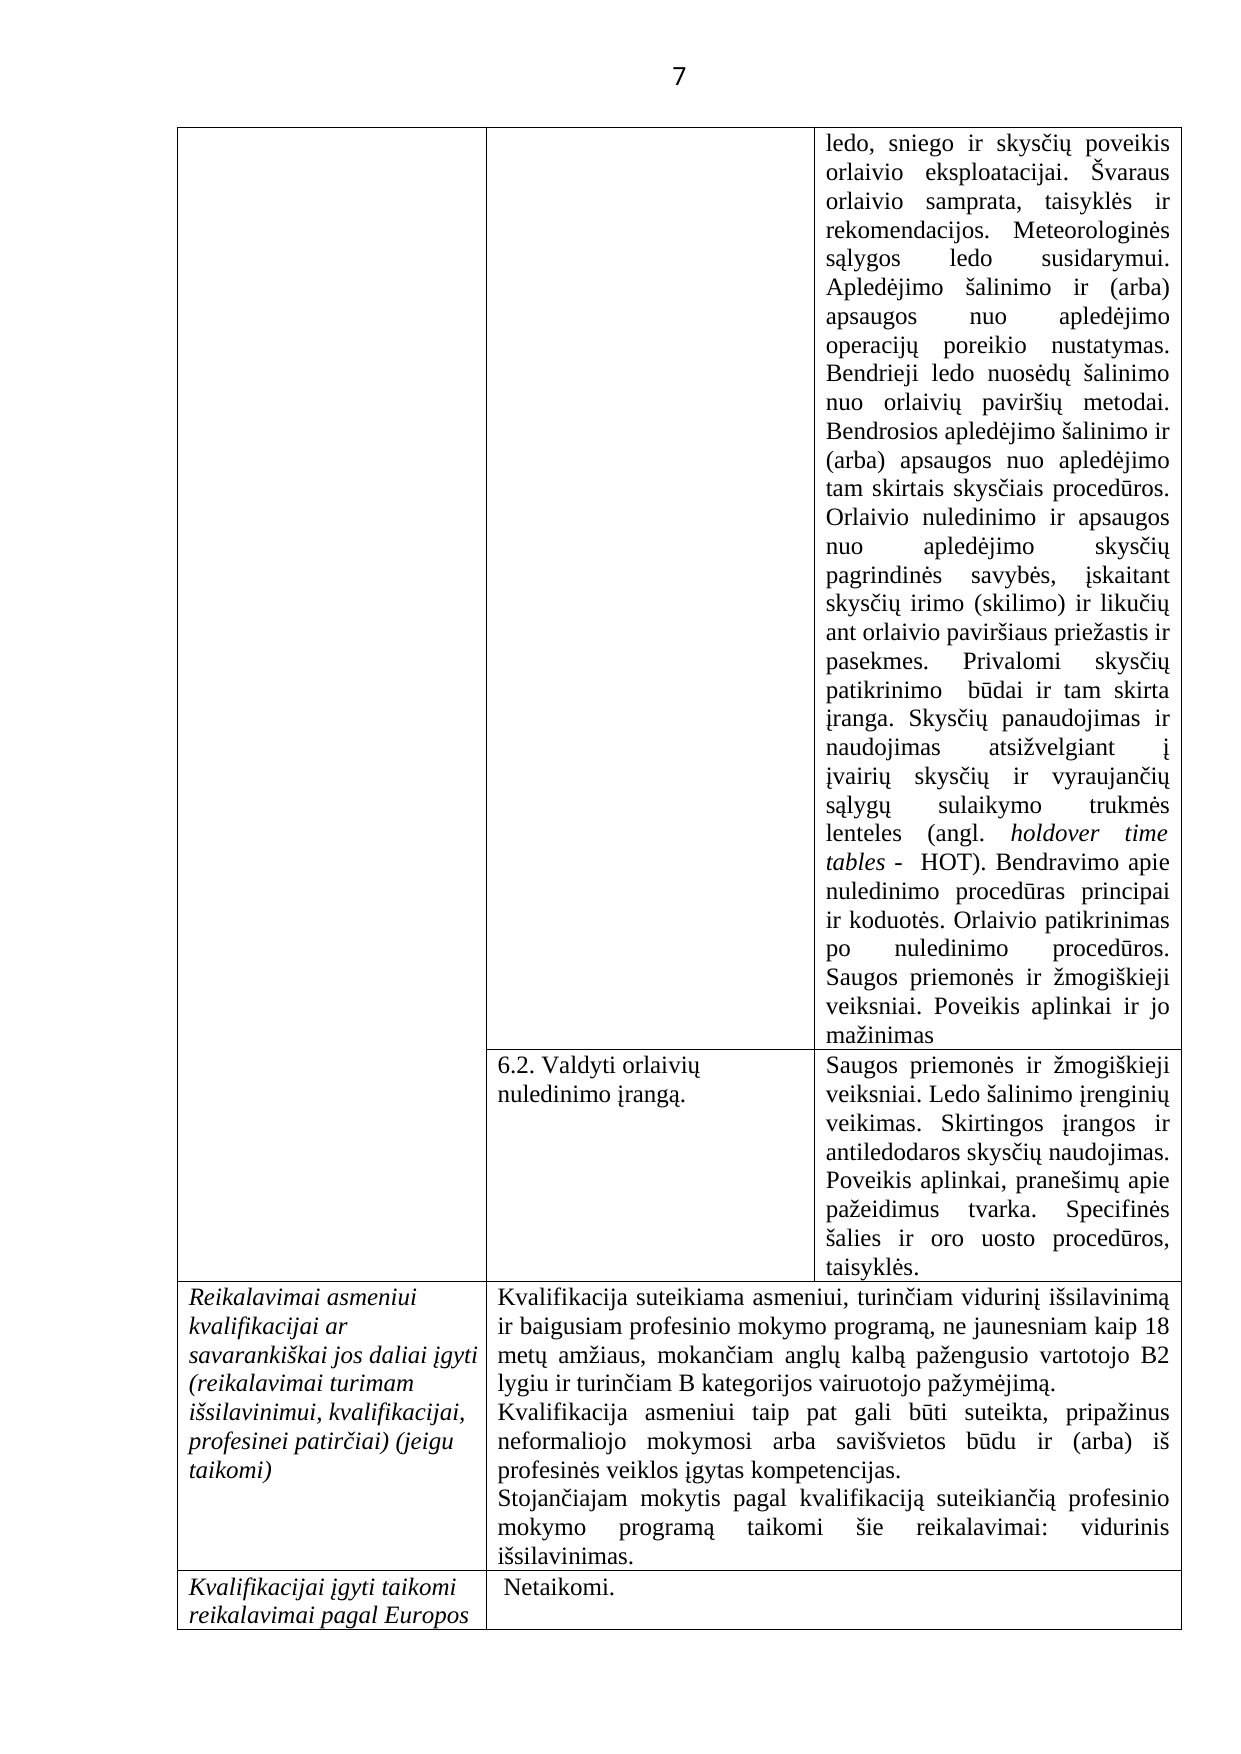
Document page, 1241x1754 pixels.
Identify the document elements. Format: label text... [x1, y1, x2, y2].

table_cell [178, 128, 486, 1281]
table_cell Kvalifikacijai įgyti taikomi reikalavimai pagal Europos [178, 1571, 486, 1629]
table_cell Reikalavimai asmeniui kvalifikacijai ar savarankiškai jos daliai įgyti (reikalavimai turimam išsilavinimui, kvalifikacijai, profesinei patirčiai) (jeigu taikomi) [178, 1282, 486, 1570]
table_cell Saugos priemonės ir žmogiškieji veiksniai. Ledo šalinimo įrenginių veikimas. Skirtingos įrangos ir antiledodaros skysčių naudojimas. Poveikis aplinkai, pranešimų apie pažeidimus tvarka. Specifinės šalies ir oro uosto procedūros, taisyklės. [815, 1050, 1181, 1281]
table_cell 6.2. Valdyti orlaivių nuledinimo įrangą. [487, 1050, 814, 1281]
table_cell ledo, sniego ir skysčių poveikis orlaivio eksploatacijai. Švaraus orlaivio samprata, taisyklės ir rekomendacijos. Meteorologinės sąlygos ledo susidarymui. Apledėjimo šalinimo ir (arba) apsaugos nuo apledėjimo operacijų poreikio nustatymas. Bendrieji ledo nuosėdų šalinimo nuo orlaivių paviršių metodai. Bendrosios apledėjimo šalinimo ir (arba) apsaugos nuo apledėjimo tam skirtais skysčiais procedūros. Orlaivio nuledinimo ir apsaugos nuo apledėjimo skysčių pagrindinės savybės, įskaitant skysčių irimo (skilimo) ir likučių ant orlaivio paviršiaus priežastis ir pasekmes. Privalomi skysčių patikrinimo būdai ir tam skirta įranga. Skysčių panaudojimas ir naudojimas atsižvelgiant į įvairių skysčių ir vyraujančių sąlygų sulaikymo trukmės lenteles (angl. holdover time tables - HOT). Bendravimo apie nuledinimo procedūras principai ir koduotės. Orlaivio patikrinimas po nuledinimo procedūros. Saugos priemonės ir žmogiškieji veiksniai. Poveikis aplinkai ir jo mažinimas [815, 128, 1181, 1048]
table_cell Netaikomi. [487, 1571, 1181, 1629]
table_cell [487, 128, 814, 1048]
table_cell Kvalifikacija suteikiama asmeniui, turinčiam vidurinį išsilavinimą ir baigusiam profesinio mokymo programą, ne jaunesniam kaip 18 metų amžiaus, mokančiam anglų kalbą pažengusio vartotojo B2 lygiu ir turinčiam B kategorijos vairuotojo pažymėjimą. Kvalifikacija asmeniui taip pat gali būti suteikta, pripažinus neformaliojo mokymosi arba savišvietos būdu ir (arba) iš profesinės veiklos įgytas kompetencijas. Stojančiajam mokytis pagal kvalifikaciją suteikiančią profesinio mokymo programą taikomi šie reikalavimai: vidurinis išsilavinimas. [487, 1282, 1181, 1570]
